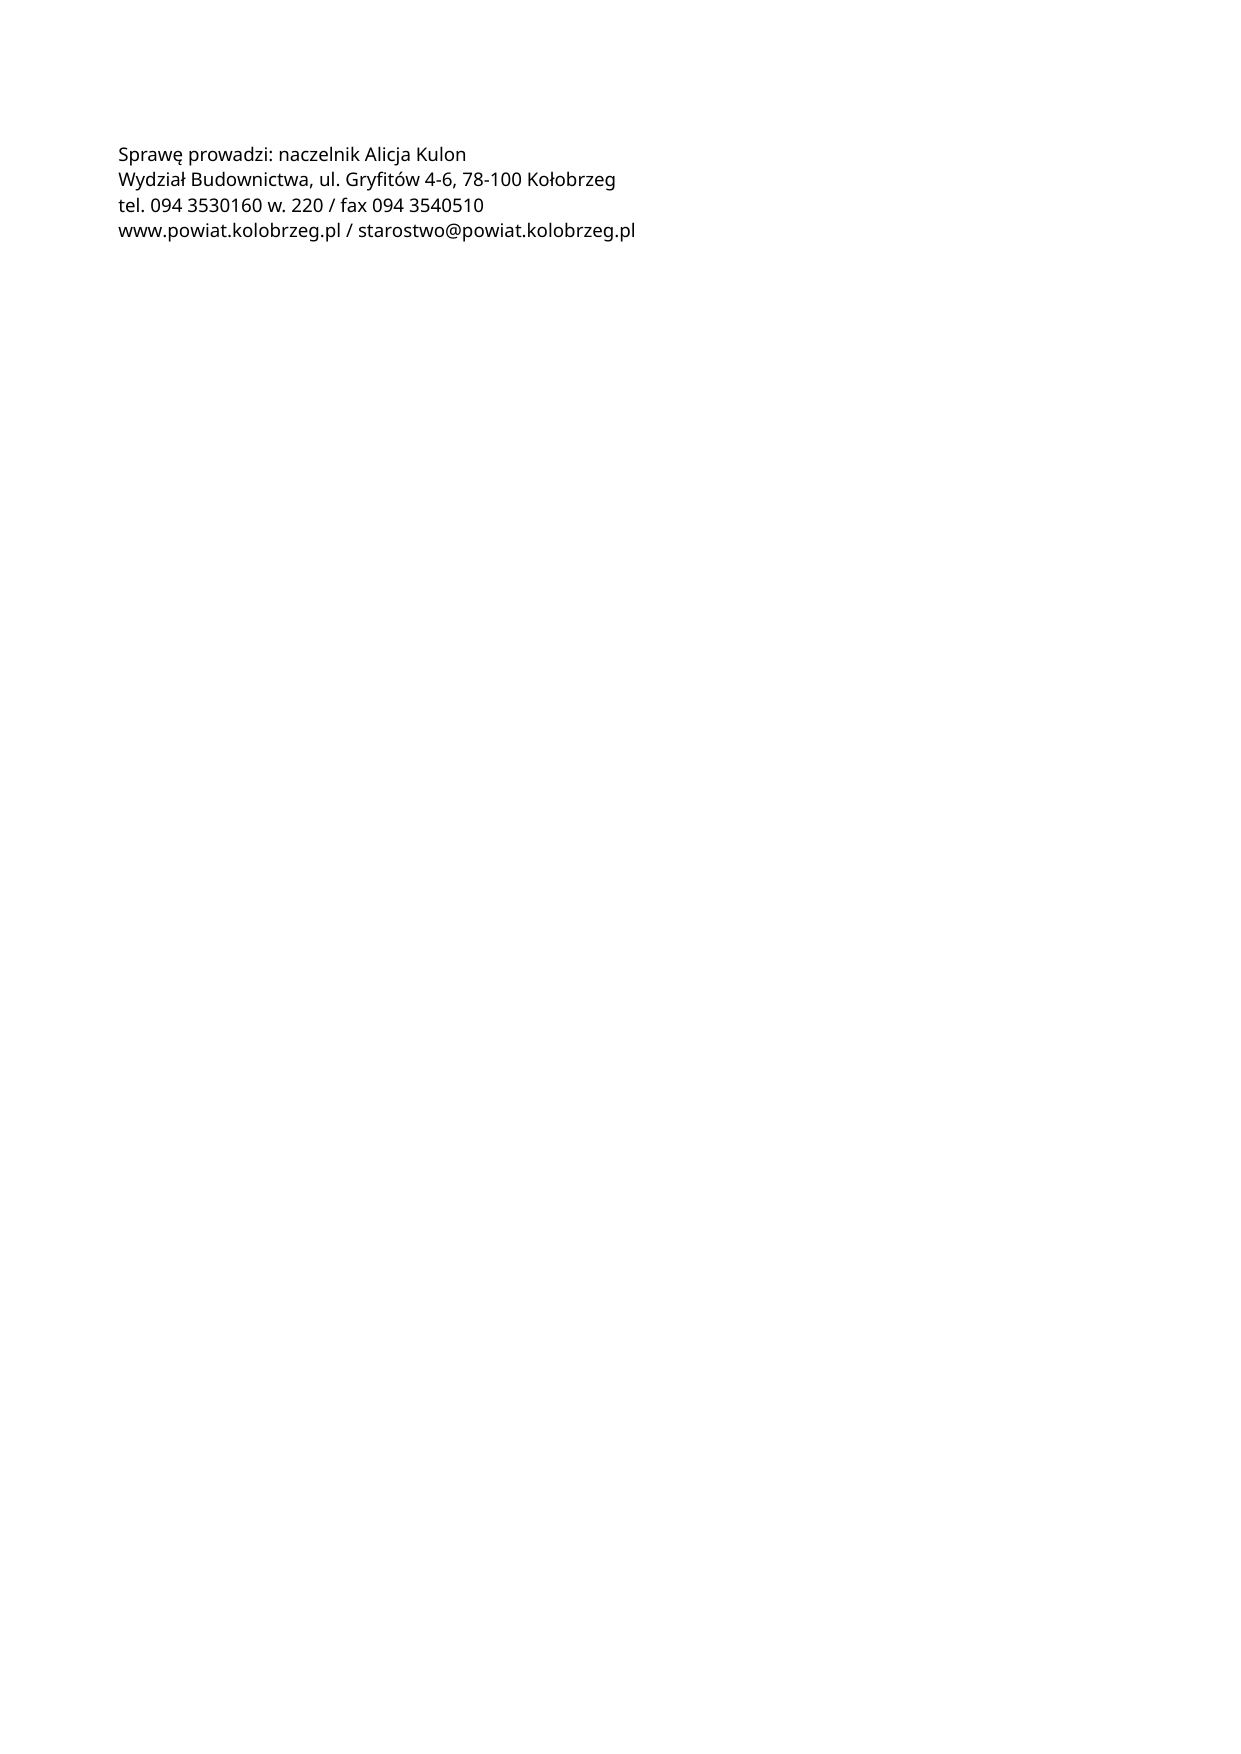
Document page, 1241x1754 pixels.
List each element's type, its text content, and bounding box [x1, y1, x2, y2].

text tel. 094 3530160 w. 220 / fax 094 3540510 [118, 192, 1122, 217]
text www.powiat.kolobrzeg.pl / starostwo@powiat.kolobrzeg.pl [118, 217, 1122, 243]
text Sprawę prowadzi: naczelnik Alicja Kulon [118, 141, 1122, 166]
text Wydział Budownictwa, ul. Gryfitów 4-6, 78-100 Kołobrzeg [118, 166, 1122, 192]
